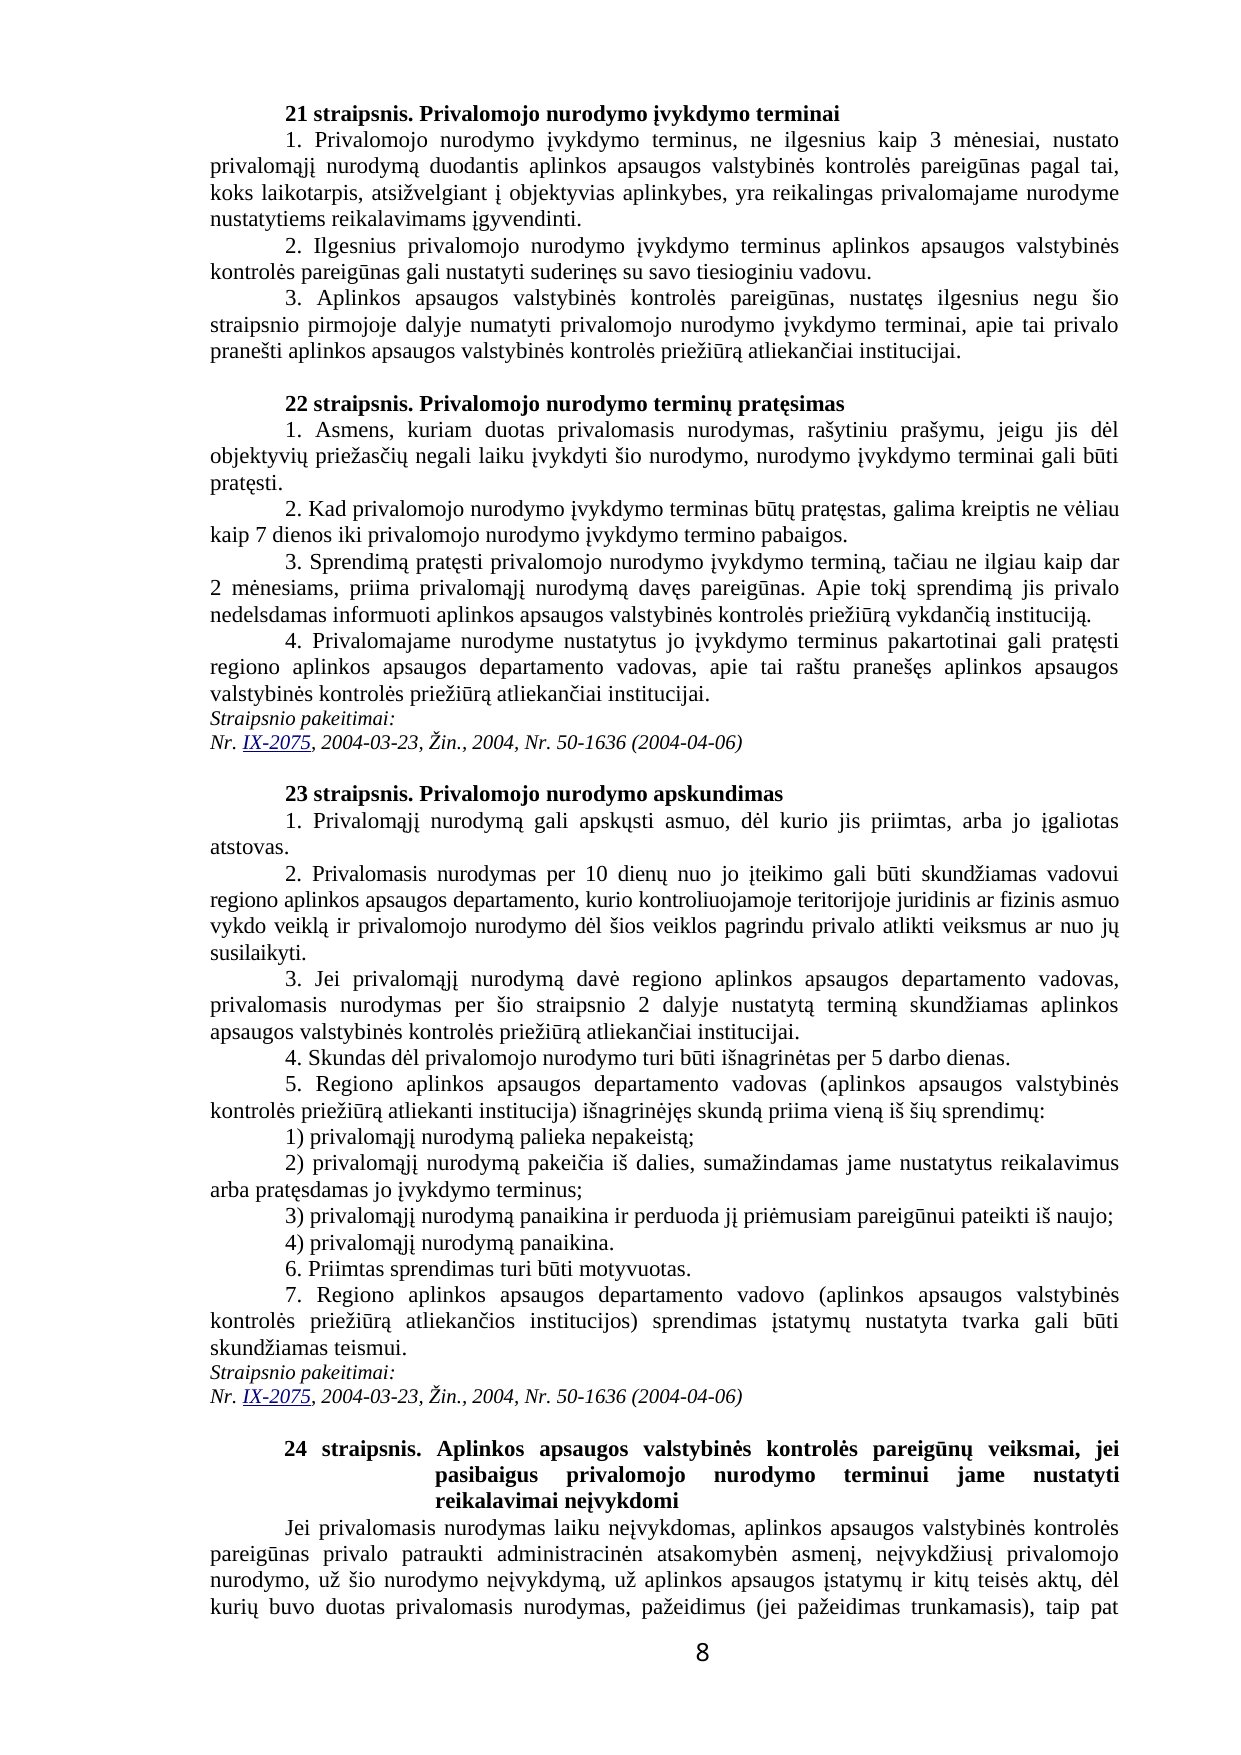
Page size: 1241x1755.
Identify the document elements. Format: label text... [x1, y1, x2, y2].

text Nr. IX-2075, 2004-03-23, Žin., 2004, Nr. 50-1636 (2004-04-06) [210, 1384, 1120, 1408]
text 3) privalomąjį nurodymą panaikina ir perduoda jį priėmusiam pareigūnui pateikti iš naujo; [210, 1202, 1120, 1228]
text 1. Privalomojo nurodymo įvykdymo terminus, ne ilgesnius kaip 3 mėnesiai, nustato privalomąjį nurodymą duodantis aplinkos apsaugos valstybinės kontrolės pareigūnas pagal tai, koks laikotarpis, atsižvelgiant į objektyvias aplinkybes, yra reikalingas privalomajame nurodyme nustatytiems reikalavimams įgyvendinti. [210, 126, 1120, 232]
text Nr. IX-2075, 2004-03-23, Žin., 2004, Nr. 50-1636 (2004-04-06) [210, 730, 1120, 754]
text 2) privalomąjį nurodymą pakeičia iš dalies, sumažindamas jame nustatytus reikalavimus arba pratęsdamas jo įvykdymo terminus; [210, 1149, 1120, 1202]
text 22 straipsnis. Privalomojo nurodymo terminų pratęsimas [210, 390, 1120, 416]
text 2. Privalomasis nurodymas per 10 dienų nuo jo įteikimo gali būti skundžiamas vadovui regiono aplinkos apsaugos departamento, kurio kontroliuojamoje teritorijoje juridinis ar fizinis asmuo vykdo veiklą ir privalomojo nurodymo dėl šios veiklos pagrindu privalo atlikti veiksmus ar nuo jų susilaikyti. [210, 859, 1120, 965]
text 3. Aplinkos apsaugos valstybinės kontrolės pareigūnas, nustatęs ilgesnius negu šio straipsnio pirmojoje dalyje numatyti privalomojo nurodymo įvykdymo terminai, apie tai privalo pranešti aplinkos apsaugos valstybinės kontrolės priežiūrą atliekančiai institucijai. [210, 284, 1120, 363]
text 2. Kad privalomojo nurodymo įvykdymo terminas būtų pratęstas, galima kreiptis ne vėliau kaip 7 dienos iki privalomojo nurodymo įvykdymo termino pabaigos. [210, 495, 1120, 548]
text Straipsnio pakeitimai: [210, 706, 1120, 730]
text 4. Privalomajame nurodyme nustatytus jo įvykdymo terminus pakartotinai gali pratęsti regiono aplinkos apsaugos departamento vadovas, apie tai raštu pranešęs aplinkos apsaugos valstybinės kontrolės priežiūrą atliekančiai institucijai. [210, 627, 1120, 706]
text 4. Skundas dėl privalomojo nurodymo turi būti išnagrinėtas per 5 darbo dienas. [210, 1044, 1120, 1070]
text 1. Asmens, kuriam duotas privalomasis nurodymas, rašytiniu prašymu, jeigu jis dėl objektyvių priežasčių negali laiku įvykdyti šio nurodymo, nurodymo įvykdymo terminai gali būti pratęsti. [210, 416, 1120, 495]
text 6. Priimtas sprendimas turi būti motyvuotas. [210, 1255, 1120, 1281]
text 23 straipsnis. Privalomojo nurodymo apskundimas [210, 781, 1120, 807]
text Jei privalomasis nurodymas laiku neįvykdomas, aplinkos apsaugos valstybinės kontrolės pareigūnas privalo patraukti administracinėn atsakomybėn asmenį, neįvykdžiusį privalomojo nurodymo, už šio nurodymo neįvykdymą, už aplinkos apsaugos įstatymų ir kitų teisės aktų, dėl kurių buvo duotas privalomasis nurodymas, pažeidimus (jei pažeidimas trunkamasis), taip pat [210, 1514, 1120, 1619]
text 4) privalomąjį nurodymą panaikina. [210, 1228, 1120, 1255]
text 1) privalomąjį nurodymą palieka nepakeistą; [210, 1123, 1120, 1149]
text 3. Jei privalomąjį nurodymą davė regiono aplinkos apsaugos departamento vadovas, privalomasis nurodymas per šio straipsnio 2 dalyje nustatytą terminą skundžiamas aplinkos apsaugos valstybinės kontrolės priežiūrą atliekančiai institucijai. [210, 965, 1120, 1044]
text Straipsnio pakeitimai: [210, 1360, 1120, 1384]
text 2. Ilgesnius privalomojo nurodymo įvykdymo terminus aplinkos apsaugos valstybinės kontrolės pareigūnas gali nustatyti suderinęs su savo tiesioginiu vadovu. [210, 232, 1120, 284]
text 5. Regiono aplinkos apsaugos departamento vadovas (aplinkos apsaugos valstybinės kontrolės priežiūrą atliekanti institucija) išnagrinėjęs skundą priima vieną iš šių sprendimų: [210, 1070, 1120, 1123]
text 24 straipsnis. Aplinkos apsaugos valstybinės kontrolės pareigūnų veiksmai, jei pasibaigus privalomojo nurodymo terminui jame nustatyti reikalavimai neįvykdomi [284, 1435, 1120, 1514]
text 21 straipsnis. Privalomojo nurodymo įvykdymo terminai [210, 100, 1120, 126]
text 1. Privalomąjį nurodymą gali apskųsti asmuo, dėl kurio jis priimtas, arba jo įgaliotas atstovas. [210, 807, 1120, 859]
text 7. Regiono aplinkos apsaugos departamento vadovo (aplinkos apsaugos valstybinės kontrolės priežiūrą atliekančios institucijos) sprendimas įstatymų nustatyta tvarka gali būti skundžiamas teismui. [210, 1281, 1120, 1360]
text 3. Sprendimą pratęsti privalomojo nurodymo įvykdymo terminą, tačiau ne ilgiau kaip dar 2 mėnesiams, priima privalomąjį nurodymą davęs pareigūnas. Apie tokį sprendimą jis privalo nedelsdamas informuoti aplinkos apsaugos valstybinės kontrolės priežiūrą vykdančią instituciją. [210, 548, 1120, 627]
